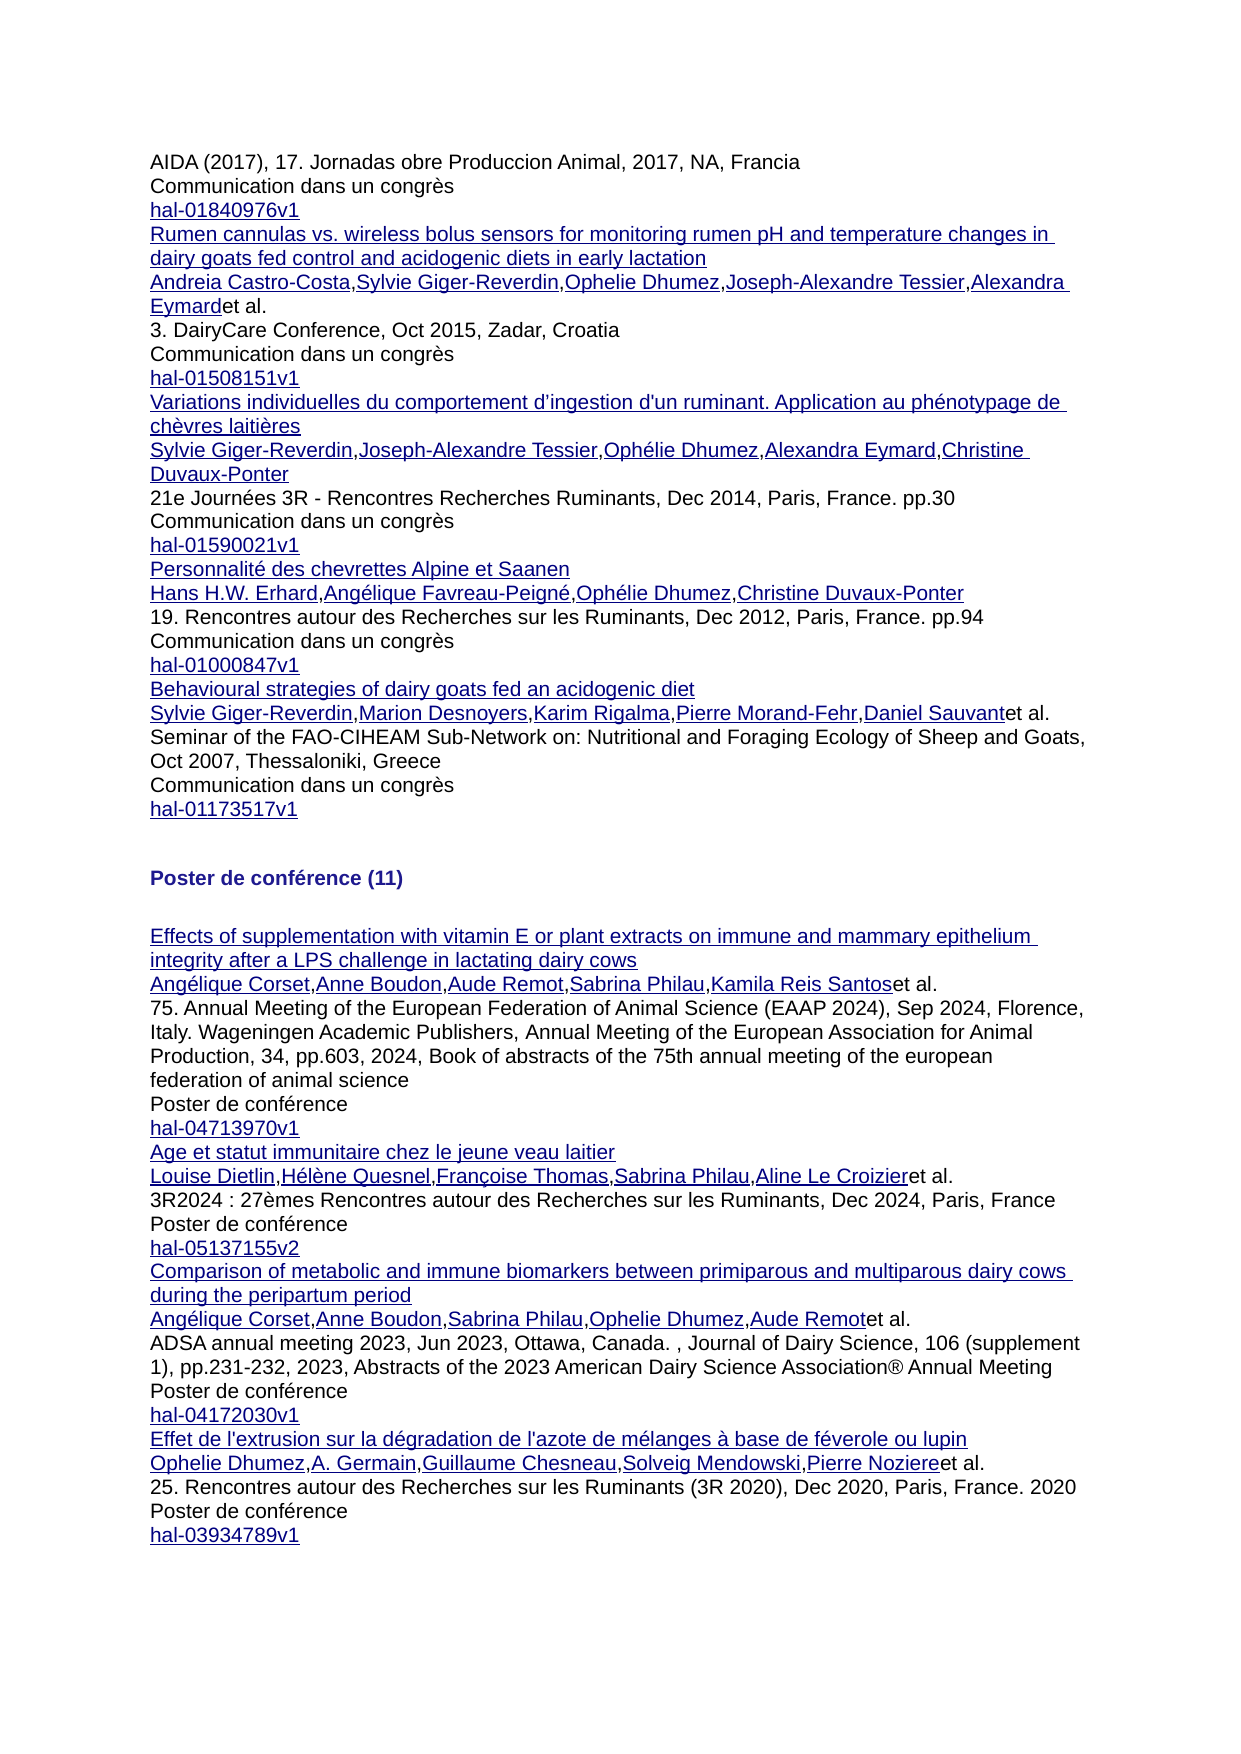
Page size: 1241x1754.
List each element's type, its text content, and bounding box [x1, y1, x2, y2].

table_cell Age et statut immunitaire chez le jeune veau laitier Louise Dietlin,Hélène Quesnel,Françoise Thomas,Sabrina Philau,Aline Le Croizieret al. 3R2024 : 27èmes Rencontres autour des Recherches sur les Ruminants, Dec 2024, Paris, France Poster de conférence hal-05137155v2 [150, 1140, 1090, 1259]
table_cell Effet de l'extrusion sur la dégradation de l'azote de mélanges à base de féverole ou lupin Ophelie Dhumez,A. Germain,Guillaume Chesneau,Solveig Mendowski,Pierre Noziereet al. 25. Rencontres autour des Recherches sur les Ruminants (3R 2020), Dec 2020, Paris, France. 2020 Poster de conférence hal-03934789v1 [150, 1427, 1090, 1547]
table_cell Personnalité des chevrettes Alpine et Saanen Hans H.W. Erhard,Angélique Favreau-Peigné,Ophélie Dhumez,Christine Duvaux-Ponter 19. Rencontres autour des Recherches sur les Ruminants, Dec 2012, Paris, France. pp.94 Communication dans un congrès hal-01000847v1 [150, 557, 1090, 677]
table_cell AIDA (2017), 17. Jornadas obre Produccion Animal, 2017, NA, Francia Communication dans un congrès hal-01840976v1 [150, 150, 1090, 222]
table_header Effects of supplementation with vitamin E or plant extracts on immune and mammary epithelium integrity after a LPS challenge in lactating dairy cows Angélique Corset,Anne Boudon,Aude Remot,Sabrina Philau,Kamila Reis Santoset al. 75. Annual Meeting of the European Federation of Animal Science (EAAP 2024), Sep 2024, Florence, Italy. Wageningen Academic Publishers, ​​Annual Meeting of the European Association for Animal Production, 34, pp.603, 2024, Book of abstracts of the 75th annual meeting of the european federation of animal science Poster de conférence hal-04713970v1 [150, 924, 1090, 1139]
table_cell Variations individuelles du comportement d’ingestion d'un ruminant. Application au phénotypage de chèvres laitières Sylvie Giger-Reverdin,Joseph-Alexandre Tessier,Ophélie Dhumez,Alexandra Eymard,Christine Duvaux-Ponter 21e Journées 3R - Rencontres Recherches Ruminants, Dec 2014, Paris, France. pp.30 Communication dans un congrès hal-01590021v1 [150, 390, 1090, 557]
table_cell Behavioural strategies of dairy goats fed an acidogenic diet Sylvie Giger-Reverdin,Marion Desnoyers,Karim Rigalma,Pierre Morand-Fehr,Daniel Sauvantet al. Seminar of the FAO-CIHEAM Sub-Network on: Nutritional and Foraging Ecology of Sheep and Goats, Oct 2007, Thessaloniki, Greece Communication dans un congrès hal-01173517v1 [150, 677, 1090, 821]
table_cell Comparison of metabolic and immune biomarkers between primiparous and multiparous dairy cows during the peripartum period Angélique Corset,Anne Boudon,Sabrina Philau,Ophelie Dhumez,Aude Remotet al. ADSA annual meeting 2023, Jun 2023, Ottawa, Canada. , Journal of Dairy Science, 106 (supplement 1), pp.231-232, 2023, Abstracts of the 2023 American Dairy Science Association® Annual Meeting Poster de conférence hal-04172030v1 [150, 1259, 1090, 1427]
subtitle Poster de conférence (11) [150, 866, 1090, 889]
table_cell Rumen cannulas vs. wireless bolus sensors for monitoring rumen pH and temperature changes in dairy goats fed control and acidogenic diets in early lactation Andreia Castro-Costa,Sylvie Giger-Reverdin,Ophelie Dhumez,Joseph-Alexandre Tessier,Alexandra Eymardet al. 3. DairyCare Conference, Oct 2015, Zadar, Croatia Communication dans un congrès hal-01508151v1 [150, 222, 1090, 389]
